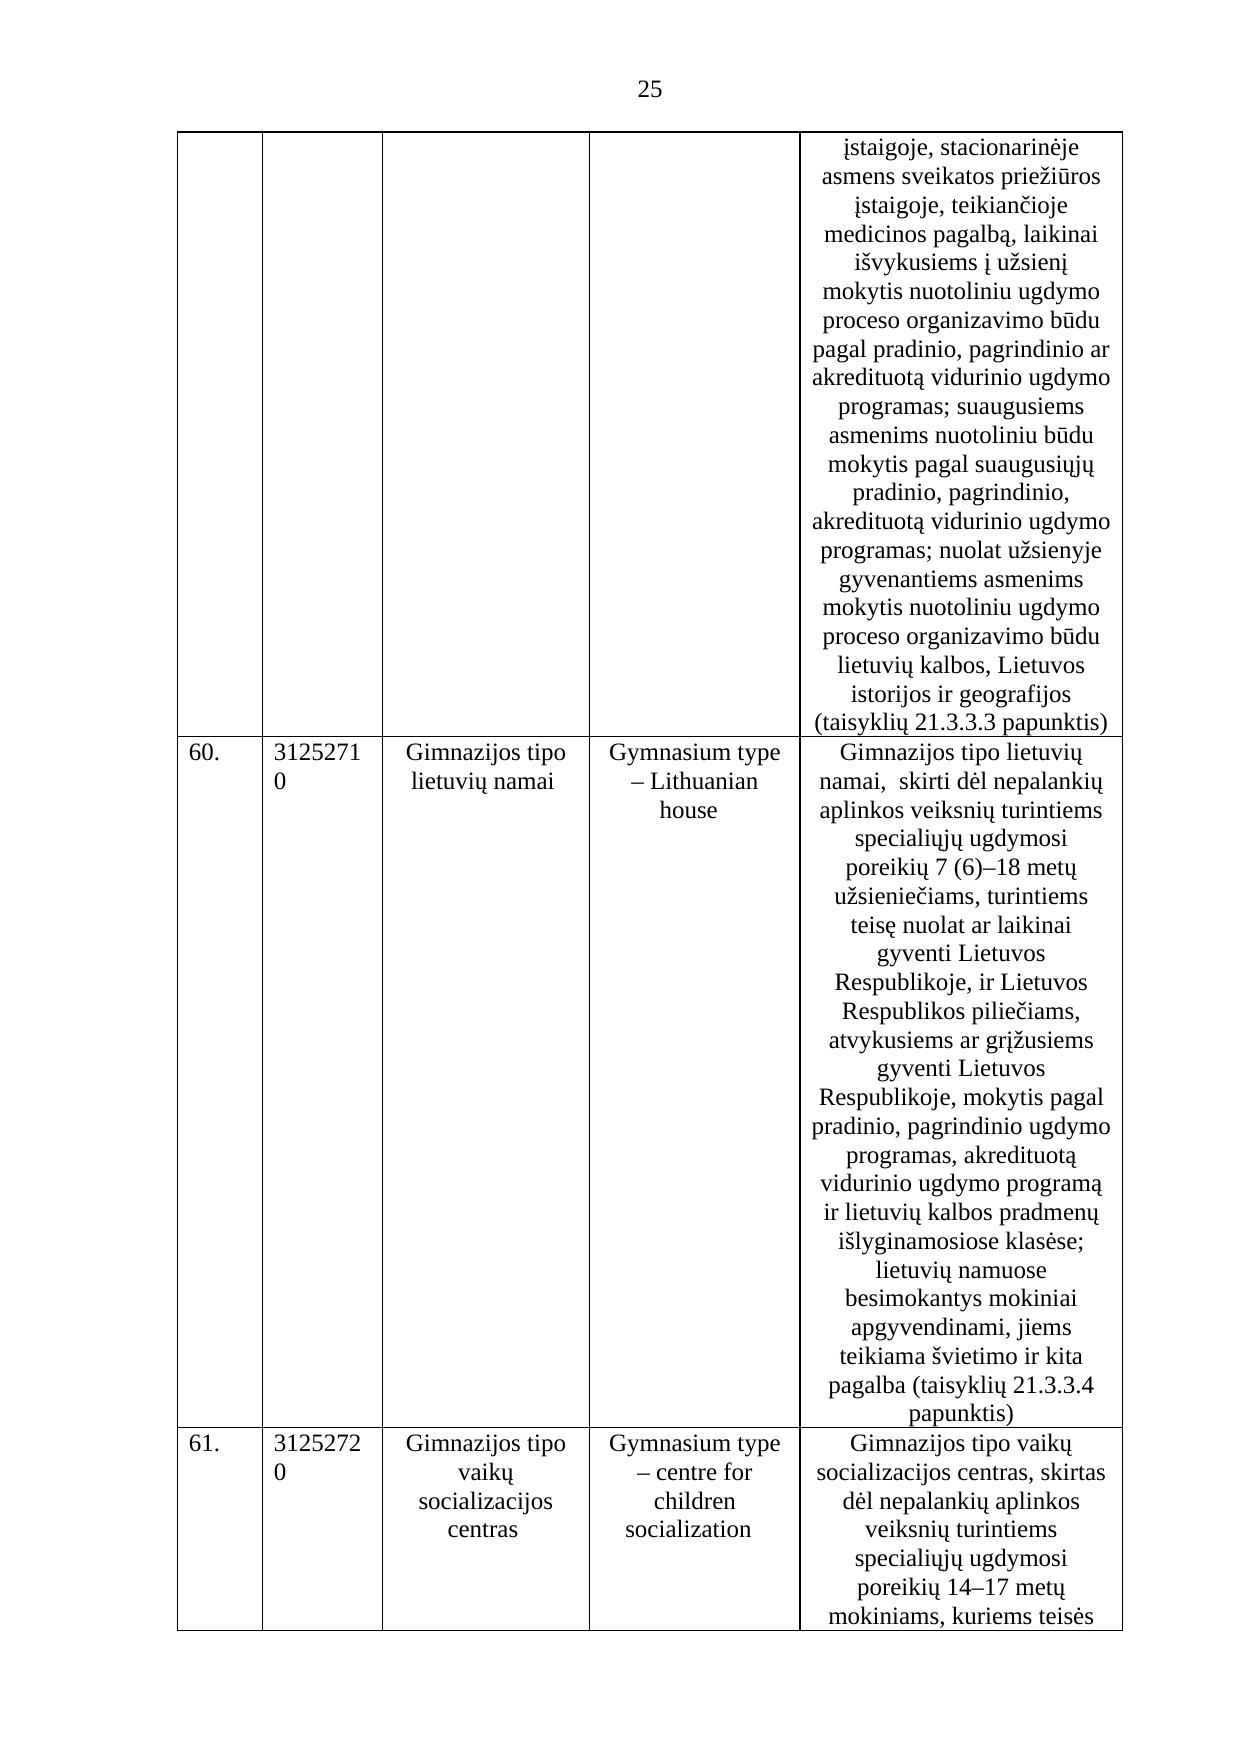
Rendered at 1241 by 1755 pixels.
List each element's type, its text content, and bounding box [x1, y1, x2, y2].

table_cell įstaigoje, stacionarinėje asmens sveikatos priežiūros įstaigoje, teikiančioje medicinos pagalbą, laikinai išvykusiems į užsienį mokytis nuotoliniu ugdymo proceso organizavimo būdu pagal pradinio, pagrindinio ar akredituotą vidurinio ugdymo programas; suaugusiems asmenims nuotoliniu būdu mokytis pagal suaugusiųjų pradinio, pagrindinio, akredituotą vidurinio ugdymo programas; nuolat užsienyje gyvenantiems asmenims mokytis nuotoliniu ugdymo proceso organizavimo būdu lietuvių kalbos, Lietuvos istorijos ir geografijos (taisyklių 21.3.3.3 papunktis) [801, 133, 1122, 736]
table_cell [178, 133, 262, 736]
table_cell [263, 133, 382, 736]
table_cell Gymnasium type – centre for children socialization [590, 1428, 799, 1629]
table_cell 60. [178, 737, 262, 1427]
table_cell [590, 133, 799, 736]
table_cell Gimnazijos tipo lietuvių namai, skirti dėl nepalankių aplinkos veiksnių turintiems specialiųjų ugdymosi poreikių 7 (6)–18 metų užsieniečiams, turintiems teisę nuolat ar laikinai gyventi Lietuvos Respublikoje, ir Lietuvos Respublikos piliečiams, atvykusiems ar grįžusiems gyventi Lietuvos Respublikoje, mokytis pagal pradinio, pagrindinio ugdymo programas, akredituotą vidurinio ugdymo programą ir lietuvių kalbos pradmenų išlyginamosiose klasėse; lietuvių namuose besimokantys mokiniai apgyvendinami, jiems teikiama švietimo ir kita pagalba (taisyklių 21.3.3.4 papunktis) [801, 737, 1122, 1427]
table_cell Gimnazijos tipo vaikų socializacijos centras, skirtas dėl nepalankių aplinkos veiksnių turintiems specialiųjų ugdymosi poreikių 14–17 metų mokiniams, kuriems teisės [801, 1428, 1122, 1629]
table_cell [383, 133, 589, 736]
table_cell Gimnazijos tipo lietuvių namai [383, 737, 589, 1427]
table_cell Gimnazijos tipo vaikų socializacijos centras [383, 1428, 589, 1629]
table_cell 61. [178, 1428, 262, 1629]
table_cell 31252710 [263, 737, 382, 1427]
table_cell 31252720 [263, 1428, 382, 1629]
table_cell Gymnasium type – Lithuanian house [590, 737, 799, 1427]
